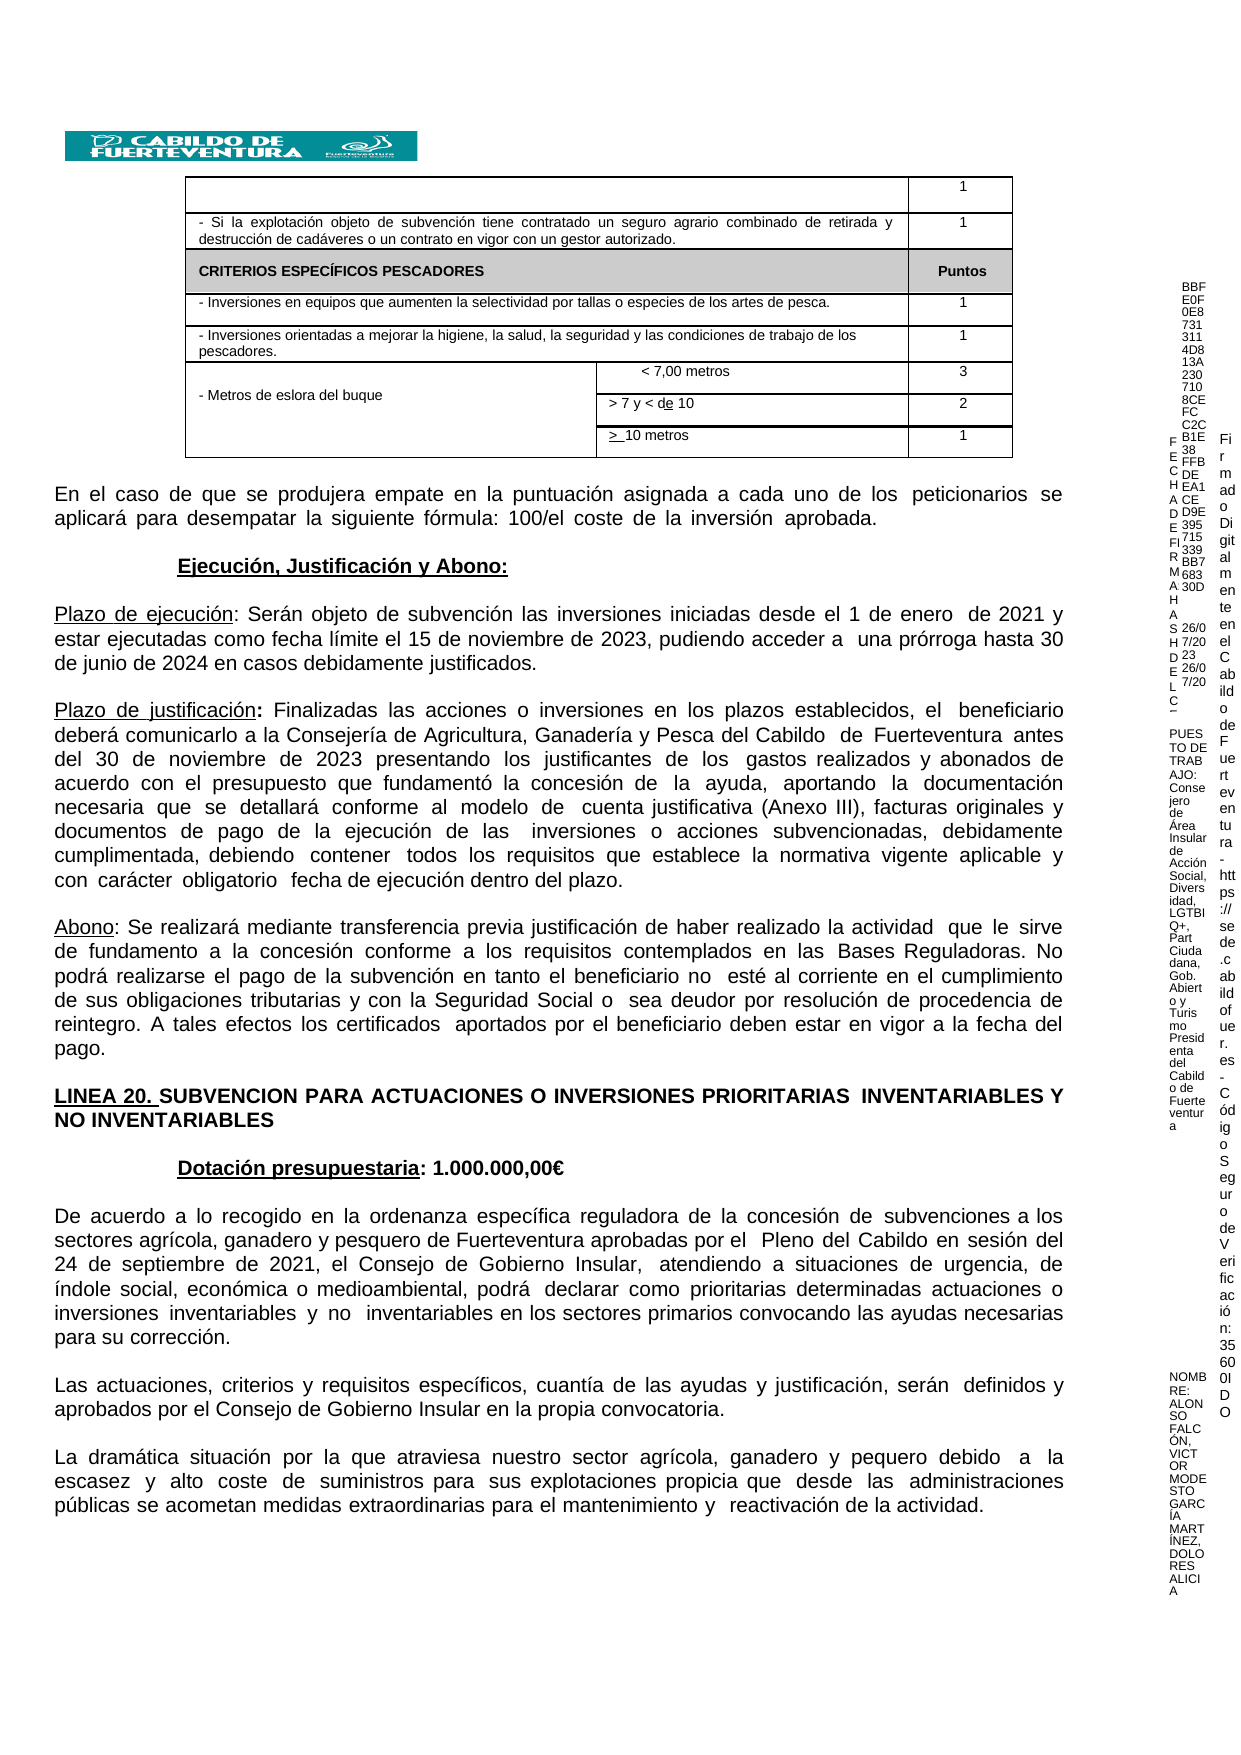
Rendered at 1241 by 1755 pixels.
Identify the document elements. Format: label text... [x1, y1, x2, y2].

table_cell - Inversiones en equipos que aumenten la selectividad por tallas o especies de los artes de pesca. [186, 295, 908, 325]
table_cell 1 [909, 428, 1012, 457]
table_cell 1 [909, 327, 1012, 361]
text ALONSO FALCÓN, VICTOR MODESTO GARCÍA MARTÍNEZ, DOLORES ALICIA [1169, 1398, 1207, 1598]
table_cell - Metros de eslora del buque [186, 363, 596, 457]
text BBFE0F0E87313114D813A2307108CEFCC2CB1E38 FFBDEEA1CED9E395715339BB768330D3CC2EDAE0 [1182, 282, 1207, 593]
table_cell CRITERIOS ESPECÍFICOS PESCADORES [186, 250, 908, 292]
subtitle LINEA 20. SUBVENCION PARA ACTUACIONES O INVERSIONES PRIORITARIAS INVENTARIABLES Y NO INVENTARIABLES [54, 1084, 1064, 1132]
table_cell - Si la explotación objeto de subvención tiene contratado un seguro agrario combinado de retirada y destrucción de cadáveres o un contrato en vigor con un gestor autorizado. [186, 214, 908, 248]
picture [65, 131, 418, 161]
table_cell - Inversiones orientadas a mejorar la higiene, la salud, la seguridad y las condiciones de trabajo de los pescadores. [186, 327, 908, 361]
subtitle Ejecución, Justificación y Abono: [177, 554, 1167, 578]
table_cell > 10 metros [597, 428, 908, 457]
table_cell < 7,00 metros [597, 363, 908, 393]
table_cell > 7 y < de 10 [597, 395, 908, 425]
text Plazo de justificación: Finalizadas las acciones o inversiones en los plazos establecidos, el beneficiario deberá comunicarlo a la Consejería de Agricultura, Ganadería y Pesca del Cabildo de Fuerteventura antes del 30 de noviembre de 2023 presentando los justificantes de los gastos realizados y abonados de acuerdo con el presupuesto que fundamentó la concesión de la ayuda, aportando la documentación necesaria que se detallará conforme al modelo de cuenta justificativa (Anexo III), facturas originales y documentos de pago de la ejecución de las inversiones o acciones subvencionadas, debidamente cumplimentada, debiendo contener todos los requisitos que establece la normativa vigente aplicable y con carácter obligatorio fecha de ejecución dentro del plazo. [54, 698, 1064, 892]
text 26/07/2023 [1182, 622, 1209, 662]
text [1167, 279, 1209, 712]
text [1167, 1370, 1209, 1602]
text 26/07/2023 [1182, 662, 1209, 688]
text En el caso de que se produjera empate en la puntuación asignada a cada uno de los peticionarios se aplicará para desempatar la siguiente fórmula: 100/el coste de la inversión aprobada. [54, 482, 1064, 530]
table_cell Puntos [909, 250, 1012, 292]
table_header [186, 178, 908, 212]
table_header 1 [909, 178, 1012, 212]
text [1167, 728, 1209, 1328]
text NOMBRE: [1169, 1371, 1209, 1398]
text Plazo de ejecución: Serán objeto de subvención las inversiones iniciadas desde el 1 de enero de 2021 y estar ejecutadas como fecha límite el 15 de noviembre de 2023, pudiendo acceder a una prórroga hasta 30 de junio de 2024 en casos debidamente justificados. [54, 602, 1064, 674]
text FECHA DE FIRMA: HASH DEL CERTIFICADO: [1169, 435, 1184, 712]
table_cell 1 [909, 214, 1012, 248]
text De acuerdo a lo recogido en la ordenanza específica reguladora de la concesión de subvenciones a los sectores agrícola, ganadero y pesquero de Fuerteventura aprobadas por el Pleno del Cabildo en sesión del 24 de septiembre de 2021, el Consejo de Gobierno Insular, atendiendo a situaciones de urgencia, de índole social, económica o medioambiental, podrá declarar como prioritarias determinadas actuaciones o inversiones inventariables y no inventariables en los sectores primarios convocando las ayudas necesarias para su corrección. [54, 1204, 1064, 1349]
text Firmado Digitalmente en el Cabildo de Fuerteventura - https://sede.cabildofuer.es - Código Seguro de Verificación: 35600IDOC2A82396DA90889B448C [1219, 431, 1236, 1420]
table_cell 3 [909, 363, 1012, 393]
text Consejero de Área Insular de Acción Social, Diversidad, LGTBIQ+, Part Ciudadana, Gob. Abierto y Turismo Presidenta del Cabildo de Fuerteventura [1169, 783, 1207, 1133]
text PUESTO DE TRABAJO: [1169, 728, 1209, 782]
table_cell 2 [909, 395, 1012, 425]
text Abono: Se realizará mediante transferencia previa justificación de haber realizado la actividad que le sirve de fundamento a la concesión conforme a los requisitos contemplados en las Bases Reguladoras. No podrá realizarse el pago de la subvención en tanto el beneficiario no esté al corriente en el cumplimiento de sus obligaciones tributarias y con la Seguridad Social o sea deudor por resolución de procedencia de reintegro. A tales efectos los certificados aportados por el beneficiario deben estar en vigor a la fecha del pago. [54, 915, 1064, 1060]
text Dotación presupuestaria: 1.000.000,00€ [177, 1156, 1167, 1180]
text La dramática situación por la que atraviesa nuestro sector agrícola, ganadero y pequero debido a la escasez y alto coste de suministros para sus explotaciones propicia que desde las administraciones públicas se acometan medidas extraordinarias para el mantenimiento y reactivación de la actividad. [54, 1445, 1064, 1517]
text Las actuaciones, criterios y requisitos específicos, cuantía de las ayudas y justificación, serán definidos y aprobados por el Consejo de Gobierno Insular en la propia convocatoria. [54, 1373, 1064, 1421]
table_cell 1 [909, 295, 1012, 325]
